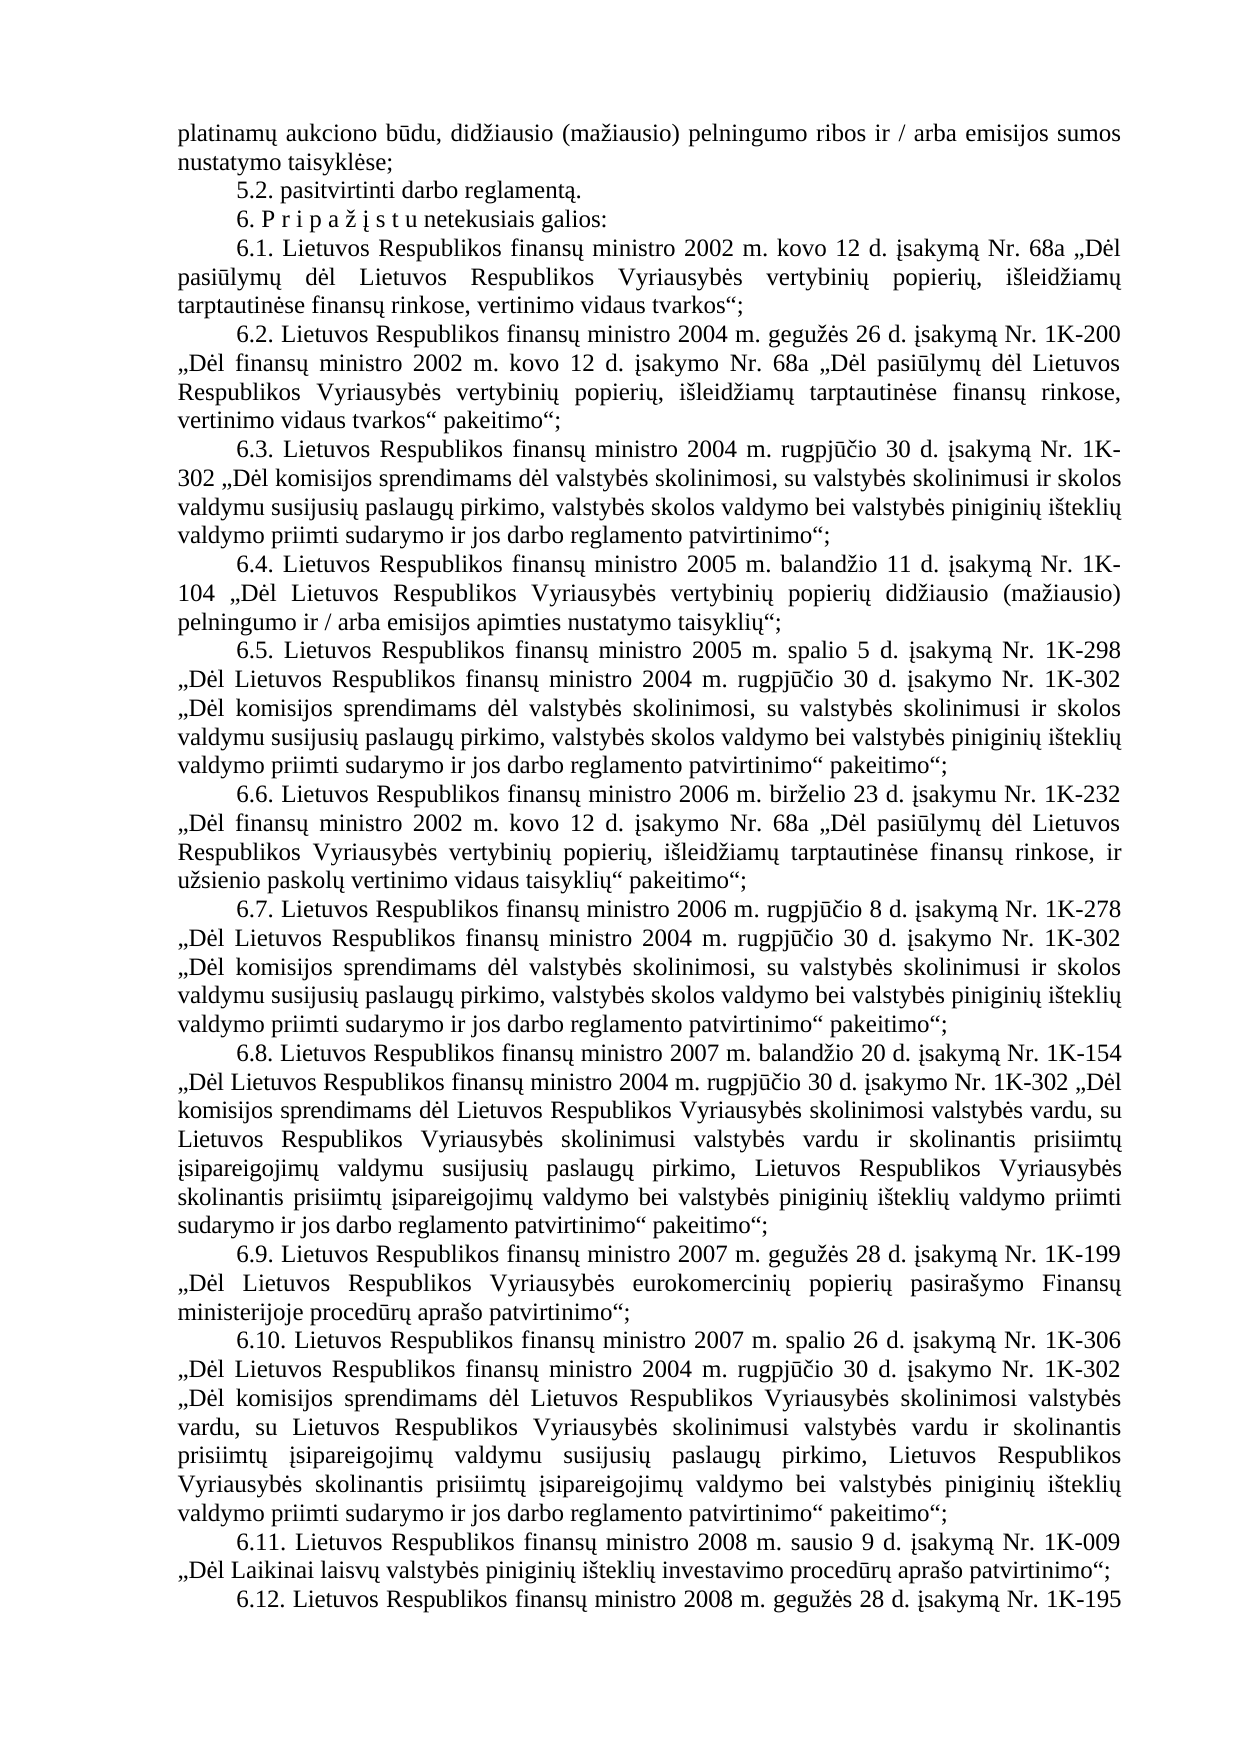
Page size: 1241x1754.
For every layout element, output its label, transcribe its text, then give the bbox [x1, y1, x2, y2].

text 6. P r i p a ž į s t u netekusiais galios: [177, 204, 1122, 233]
text platinamų aukciono būdu, didžiausio (mažiausio) pelningumo ribos ir / arba emisijos sumos nustatymo taisyklėse; [177, 118, 1122, 176]
text 5.2. pasitvirtinti darbo reglamentą. [177, 176, 1122, 204]
text 6.11. Lietuvos Respublikos finansų ministro 2008 m. sausio 9 d. įsakymą Nr. 1K-009 „Dėl Laikinai laisvų valstybės piniginių išteklių investavimo procedūrų aprašo patvirtinimo“; [177, 1527, 1122, 1584]
text 6.6. Lietuvos Respublikos finansų ministro 2006 m. birželio 23 d. įsakymu Nr. 1K-232 „Dėl finansų ministro 2002 m. kovo 12 d. įsakymo Nr. 68a „Dėl pasiūlymų dėl Lietuvos Respublikos Vyriausybės vertybinių popierių, išleidžiamų tarptautinėse finansų rinkose, ir užsienio paskolų vertinimo vidaus taisyklių“ pakeitimo“; [177, 779, 1122, 894]
text 6.8. Lietuvos Respublikos finansų ministro 2007 m. balandžio 20 d. įsakymą Nr. 1K-154 „Dėl Lietuvos Respublikos finansų ministro 2004 m. rugpjūčio 30 d. įsakymo Nr. 1K-302 „Dėl komisijos sprendimams dėl Lietuvos Respublikos Vyriausybės skolinimosi valstybės vardu, su Lietuvos Respublikos Vyriausybės skolinimusi valstybės vardu ir skolinantis prisiimtų įsipareigojimų valdymu susijusių paslaugų pirkimo, Lietuvos Respublikos Vyriausybės skolinantis prisiimtų įsipareigojimų valdymo bei valstybės piniginių išteklių valdymo priimti sudarymo ir jos darbo reglamento patvirtinimo“ pakeitimo“; [177, 1038, 1122, 1239]
text 6.4. Lietuvos Respublikos finansų ministro 2005 m. balandžio 11 d. įsakymą Nr. 1K-104 „Dėl Lietuvos Respublikos Vyriausybės vertybinių popierių didžiausio (mažiausio) pelningumo ir / arba emisijos apimties nustatymo taisyklių“; [177, 549, 1122, 636]
text 6.12. Lietuvos Respublikos finansų ministro 2008 m. gegužės 28 d. įsakymą Nr. 1K-195 [177, 1584, 1122, 1613]
text 6.2. Lietuvos Respublikos finansų ministro 2004 m. gegužės 26 d. įsakymą Nr. 1K-200 „Dėl finansų ministro 2002 m. kovo 12 d. įsakymo Nr. 68a „Dėl pasiūlymų dėl Lietuvos Respublikos Vyriausybės vertybinių popierių, išleidžiamų tarptautinėse finansų rinkose, vertinimo vidaus tvarkos“ pakeitimo“; [177, 319, 1122, 434]
text 6.3. Lietuvos Respublikos finansų ministro 2004 m. rugpjūčio 30 d. įsakymą Nr. 1K-302 „Dėl komisijos sprendimams dėl valstybės skolinimosi, su valstybės skolinimusi ir skolos valdymu susijusių paslaugų pirkimo, valstybės skolos valdymo bei valstybės piniginių išteklių valdymo priimti sudarymo ir jos darbo reglamento patvirtinimo“; [177, 434, 1122, 549]
text 6.10. Lietuvos Respublikos finansų ministro 2007 m. spalio 26 d. įsakymą Nr. 1K-306 „Dėl Lietuvos Respublikos finansų ministro 2004 m. rugpjūčio 30 d. įsakymo Nr. 1K-302 „Dėl komisijos sprendimams dėl Lietuvos Respublikos Vyriausybės skolinimosi valstybės vardu, su Lietuvos Respublikos Vyriausybės skolinimusi valstybės vardu ir skolinantis prisiimtų įsipareigojimų valdymu susijusių paslaugų pirkimo, Lietuvos Respublikos Vyriausybės skolinantis prisiimtų įsipareigojimų valdymo bei valstybės piniginių išteklių valdymo priimti sudarymo ir jos darbo reglamento patvirtinimo“ pakeitimo“; [177, 1326, 1122, 1527]
text 6.1. Lietuvos Respublikos finansų ministro 2002 m. kovo 12 d. įsakymą Nr. 68a „Dėl pasiūlymų dėl Lietuvos Respublikos Vyriausybės vertybinių popierių, išleidžiamų tarptautinėse finansų rinkose, vertinimo vidaus tvarkos“; [177, 233, 1122, 319]
text 6.9. Lietuvos Respublikos finansų ministro 2007 m. gegužės 28 d. įsakymą Nr. 1K-199 „Dėl Lietuvos Respublikos Vyriausybės eurokomercinių popierių pasirašymo Finansų ministerijoje procedūrų aprašo patvirtinimo“; [177, 1239, 1122, 1326]
text 6.7. Lietuvos Respublikos finansų ministro 2006 m. rugpjūčio 8 d. įsakymą Nr. 1K-278 „Dėl Lietuvos Respublikos finansų ministro 2004 m. rugpjūčio 30 d. įsakymo Nr. 1K-302 „Dėl komisijos sprendimams dėl valstybės skolinimosi, su valstybės skolinimusi ir skolos valdymu susijusių paslaugų pirkimo, valstybės skolos valdymo bei valstybės piniginių išteklių valdymo priimti sudarymo ir jos darbo reglamento patvirtinimo“ pakeitimo“; [177, 894, 1122, 1038]
text 6.5. Lietuvos Respublikos finansų ministro 2005 m. spalio 5 d. įsakymą Nr. 1K-298 „Dėl Lietuvos Respublikos finansų ministro 2004 m. rugpjūčio 30 d. įsakymo Nr. 1K-302 „Dėl komisijos sprendimams dėl valstybės skolinimosi, su valstybės skolinimusi ir skolos valdymu susijusių paslaugų pirkimo, valstybės skolos valdymo bei valstybės piniginių išteklių valdymo priimti sudarymo ir jos darbo reglamento patvirtinimo“ pakeitimo“; [177, 636, 1122, 779]
